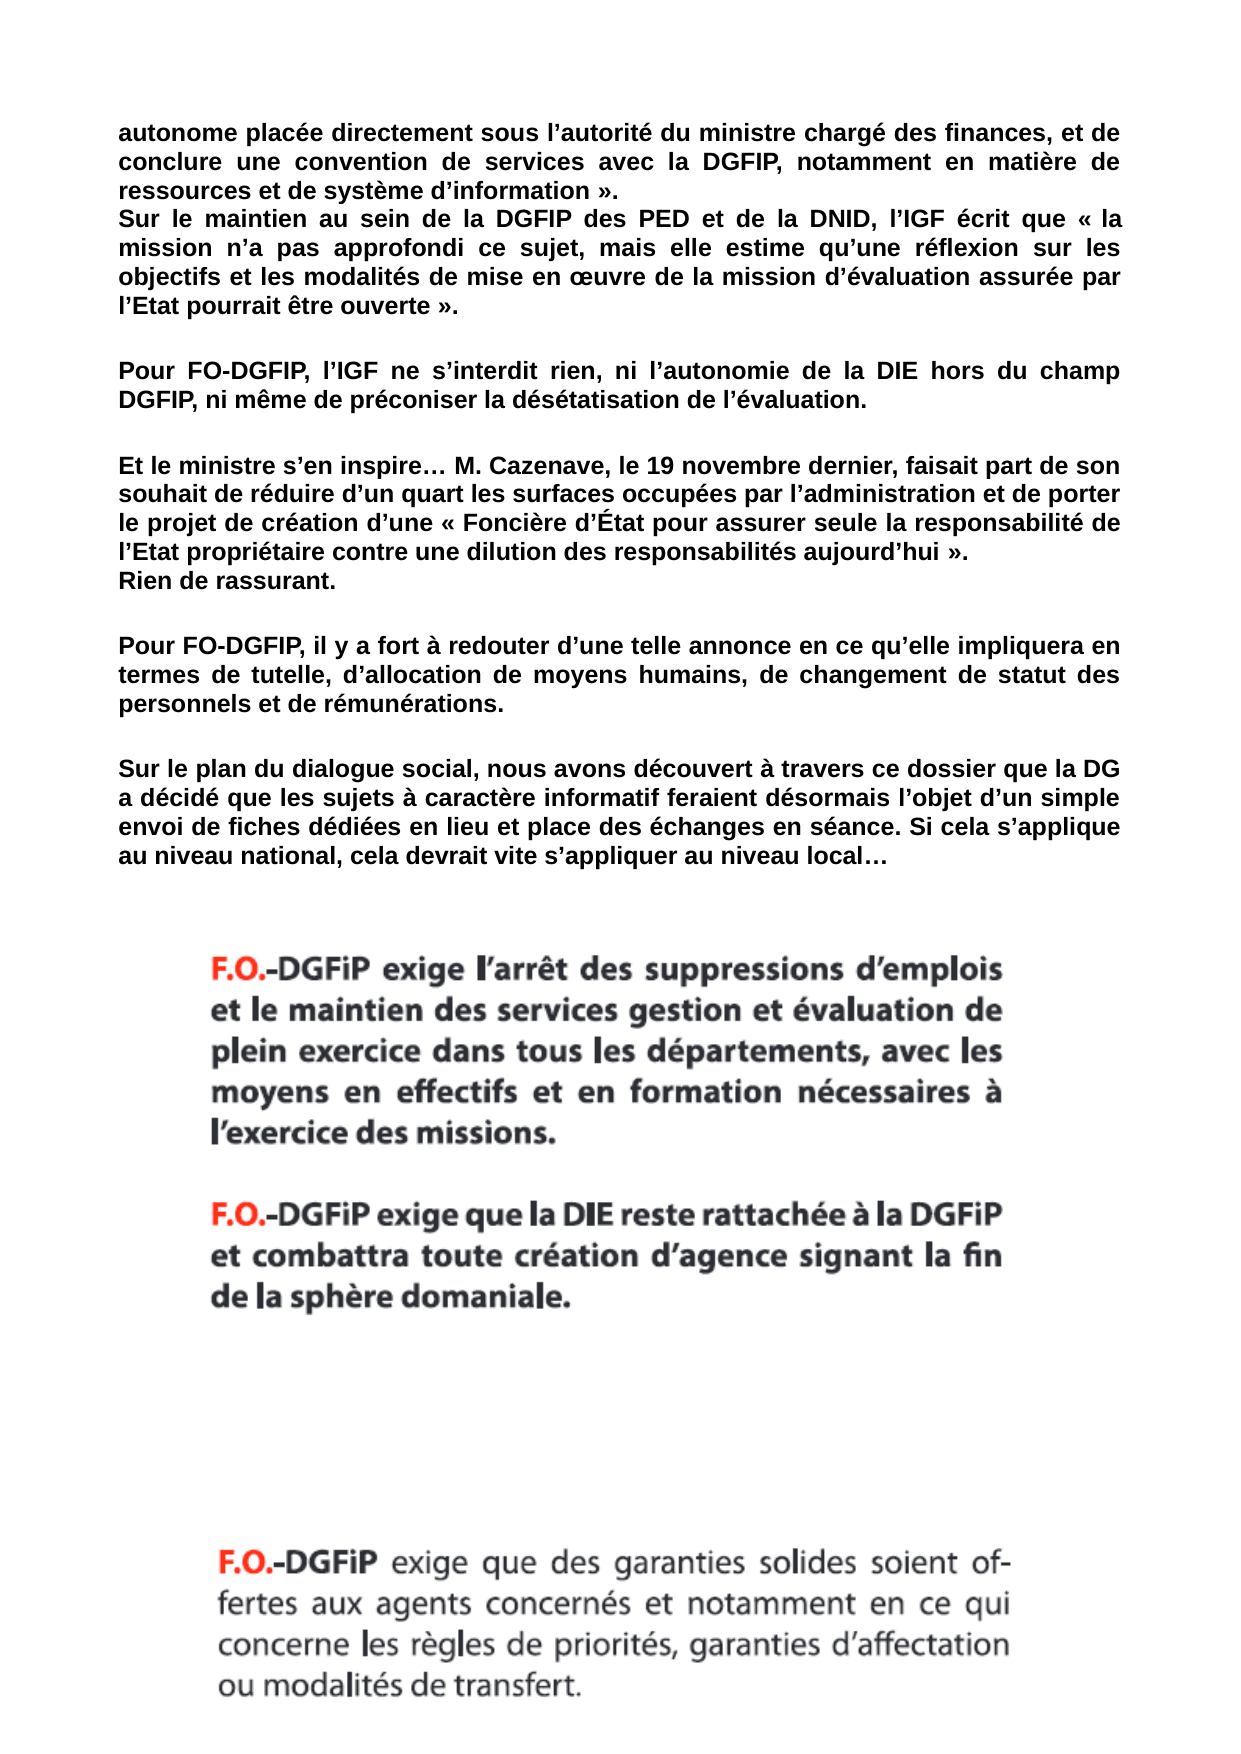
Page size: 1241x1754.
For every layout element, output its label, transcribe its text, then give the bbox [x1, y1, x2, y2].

text Rien de rassurant. [118, 566, 1122, 594]
text Pour FO-DGFIP, l’IGF ne s’interdit rien, ni l’autonomie de la DIE hors du champ DGFIP, ni même de préconiser la désétatisation de l’évaluation. [118, 356, 1122, 414]
picture [198, 943, 1042, 1323]
text Et le ministre s’en inspire… M. Cazenave, le 19 novembre dernier, faisait part de son souhait de réduire d’un quart les surfaces occupées par l’administration et de porter le projet de création d’une « Foncière d’État pour assurer seule la responsabilité de l’Etat propriétaire contre une dilution des responsabilités aujourd’hui ». [118, 451, 1122, 566]
picture [199, 1533, 1042, 1719]
text autonome placée directement sous l’autorité du ministre chargé des finances, et de conclure une convention de services avec la DGFIP, notamment en matière de ressources et de système d’information ». [118, 118, 1122, 204]
text Sur le plan du dialogue social, nous avons découvert à travers ce dossier que la DG a décidé que les sujets à caractère informatif feraient désormais l’objet d’un simple envoi de fiches dédiées en lieu et place des échanges en séance. Si cela s’applique au niveau national, cela devrait vite s’appliquer au niveau local… [118, 754, 1122, 869]
text Pour FO-DGFIP, il y a fort à redouter d’une telle annonce en ce qu’elle impliquera en termes de tutelle, d’allocation de moyens humains, de changement de statut des personnels et de rémunérations. [118, 631, 1122, 717]
text Sur le maintien au sein de la DGFIP des PED et de la DNID, l’IGF écrit que « la mission n’a pas approfondi ce sujet, mais elle estime qu’une réflexion sur les objectifs et les modalités de mise en œuvre de la mission d’évaluation assurée par l’Etat pourrait être ouverte ». [118, 204, 1122, 319]
